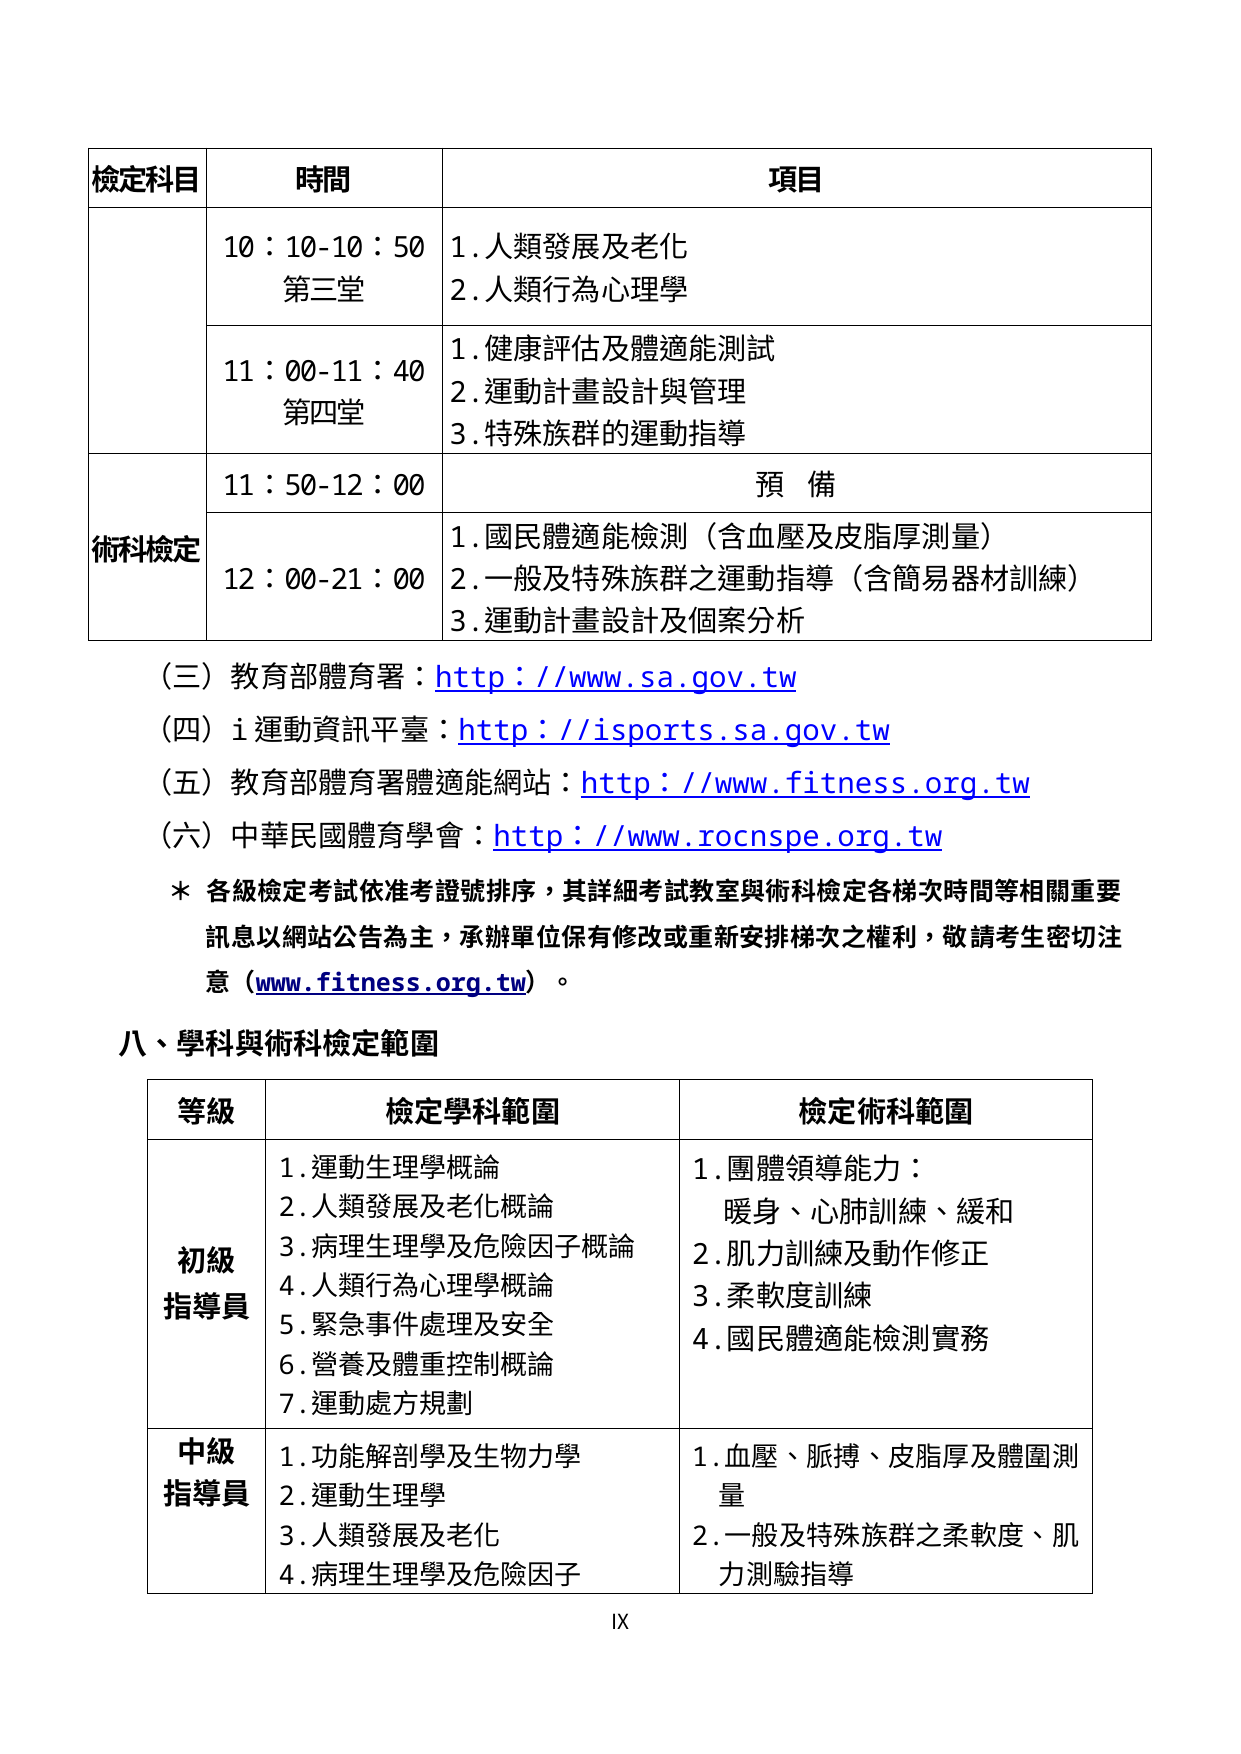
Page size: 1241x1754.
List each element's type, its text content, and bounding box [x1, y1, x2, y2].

text （六）中華民國體育學會：http：//www.rocnspe.org.tw [143, 813, 1122, 855]
table_cell 1.國民體適能檢測（含血壓及皮脂厚測量） 2.一般及特殊族群之運動指導（含簡易器材訓練） 3.運動計畫設計及個案分析 [443, 513, 1151, 640]
table_cell 初級 指導員 [148, 1140, 265, 1428]
table_cell 1.人類發展及老化 2.人類行為心理學 [443, 208, 1151, 325]
table_cell 1.健康評估及體適能測試 2.運動計畫設計與管理 3.特殊族群的運動指導 [443, 326, 1151, 453]
table_cell [89, 208, 206, 453]
table_cell 預 備 [443, 454, 1151, 512]
table_header 檢定科目 [89, 149, 206, 207]
table_cell 11：00-11：40 第四堂 [207, 326, 442, 453]
table_cell 1.血壓、脈搏、皮脂厚及體圍測量 2.一般及特殊族群之柔軟度、肌力測驗指導 [680, 1429, 1092, 1592]
table_cell 10：10-10：50 第三堂 [207, 208, 442, 325]
table_cell 1.團體領導能力： 暖身、心肺訓練、緩和 2.肌力訓練及動作修正 3.柔軟度訓練 4.國民體適能檢測實務 [680, 1140, 1092, 1428]
table_cell 術科檢定 [89, 454, 206, 640]
table_cell 12：00-21：00 [207, 513, 442, 640]
text ＊ 各級檢定考試依准考證號排序，其詳細考試教室與術科檢定各梯次時間等相關重要訊息以網站公告為主，承辦單位保有修改或重新安排梯次之權利，敬請考生密切注意（www.fitness.org.tw）。 [168, 872, 1122, 999]
table_header 項目 [443, 149, 1151, 207]
table_cell 1.功能解剖學及生物力學 2.運動生理學 3.人類發展及老化 4.病理生理學及危險因子 [266, 1429, 679, 1592]
text （五）教育部體育署體適能網站：http：//www.fitness.org.tw [143, 760, 1122, 802]
text 八、學科與術科檢定範圍 [118, 1020, 1122, 1063]
table_header 等級 [148, 1080, 265, 1138]
text （三）教育部體育署：http：//www.sa.gov.tw [143, 654, 1122, 696]
table_header 時間 [207, 149, 442, 207]
table_cell 中級 指導員 [148, 1429, 265, 1592]
table_header 檢定學科範圍 [266, 1080, 679, 1138]
table_header 檢定術科範圍 [680, 1080, 1092, 1138]
table_cell 11：50-12：00 [207, 454, 442, 512]
table_cell 1.運動生理學概論 2.人類發展及老化概論 3.病理生理學及危險因子概論 4.人類行為心理學概論 5.緊急事件處理及安全 6.營養及體重控制概論 7.運動處方規劃 [266, 1140, 679, 1428]
text （四）i運動資訊平臺：http：//isports.sa.gov.tw [143, 707, 1122, 749]
